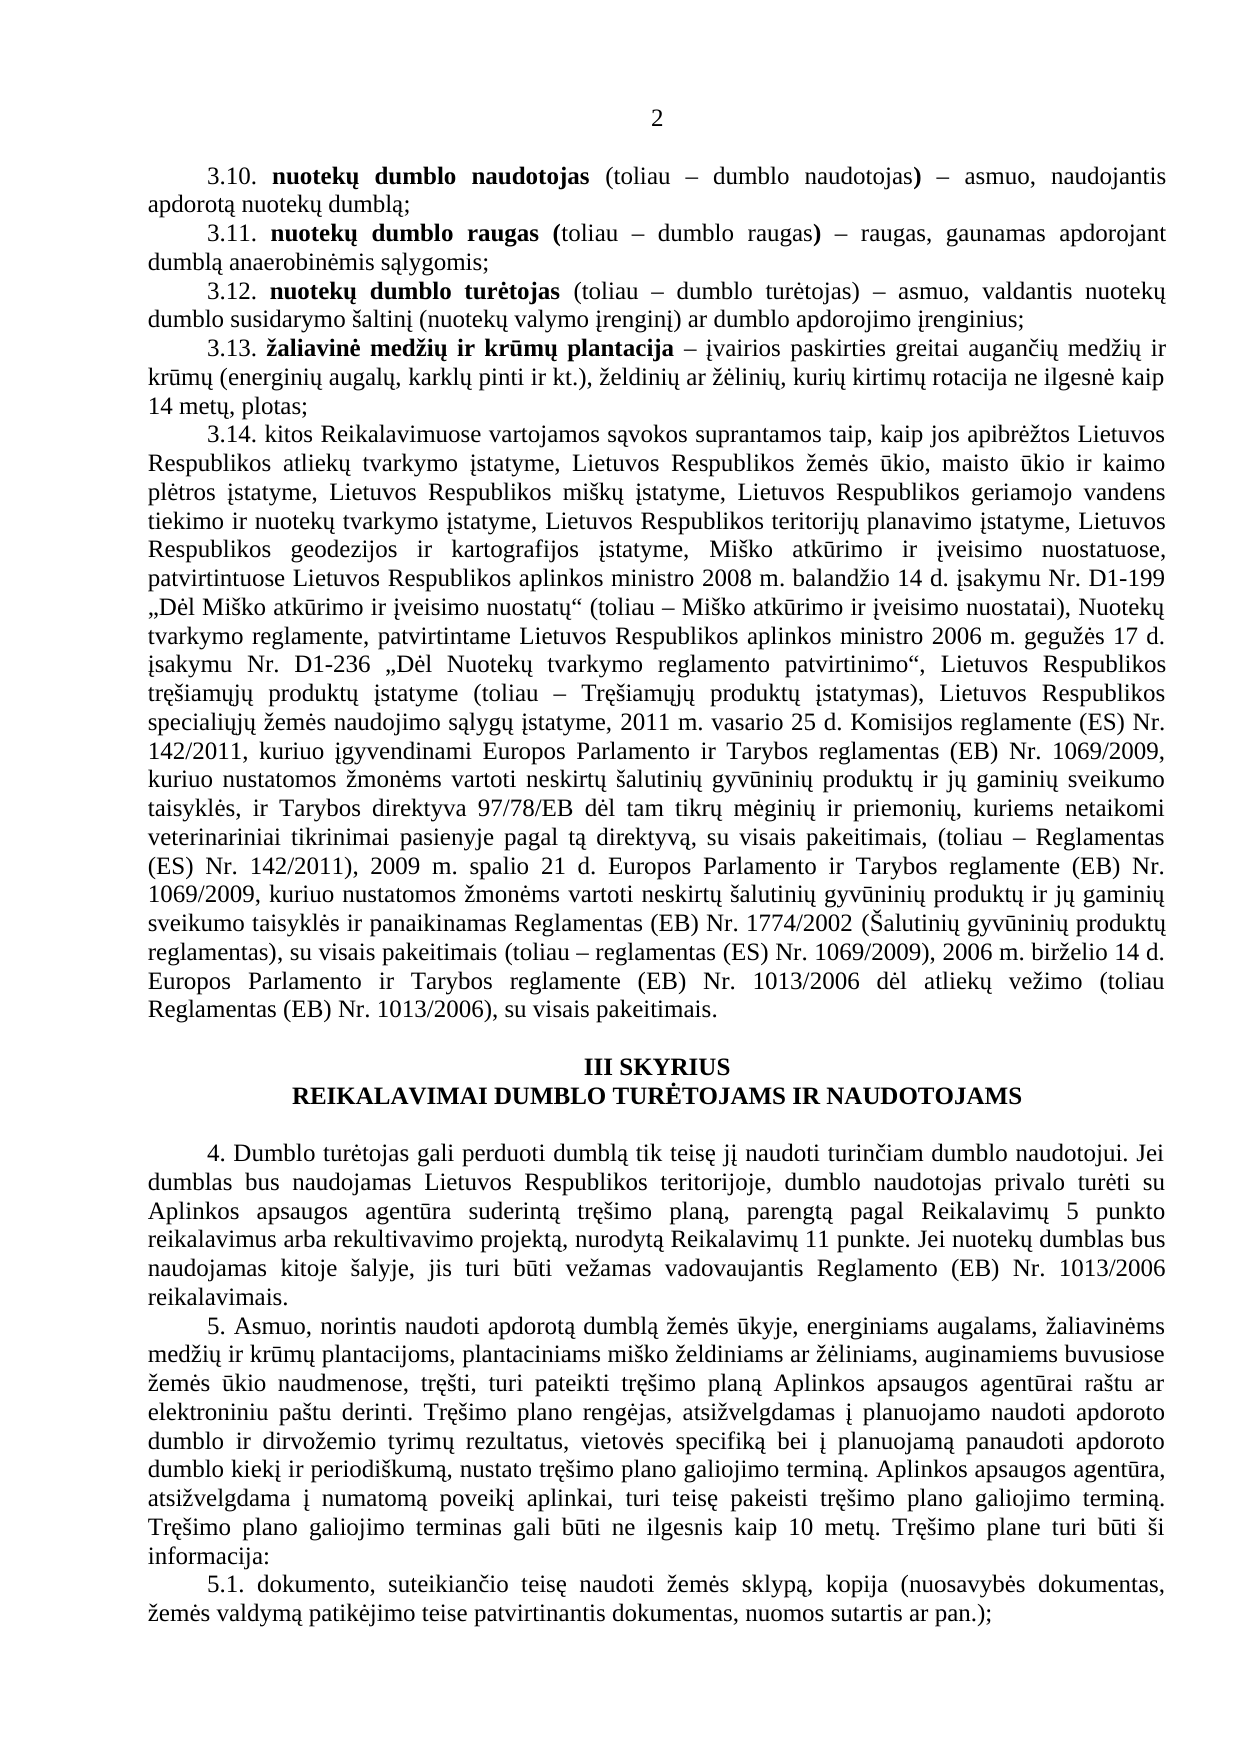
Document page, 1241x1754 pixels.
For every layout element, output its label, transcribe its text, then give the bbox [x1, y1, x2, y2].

text 3.11. nuotekų dumblo raugas (toliau – dumblo raugas) – raugas, gaunamas apdorojant dumblą anaerobinėmis sąlygomis; [148, 218, 1166, 276]
text 3.12. nuotekų dumblo turėtojas (toliau – dumblo turėtojas) – asmuo, valdantis nuotekų dumblo susidarymo šaltinį (nuotekų valymo įrenginį) ar dumblo apdorojimo įrenginius; [148, 276, 1166, 333]
text 3.14. kitos Reikalavimuose vartojamos sąvokos suprantamos taip, kaip jos apibrėžtos Lietuvos Respublikos atliekų tvarkymo įstatyme, Lietuvos Respublikos žemės ūkio, maisto ūkio ir kaimo plėtros įstatyme, Lietuvos Respublikos miškų įstatyme, Lietuvos Respublikos geriamojo vandens tiekimo ir nuotekų tvarkymo įstatyme, Lietuvos Respublikos teritorijų planavimo įstatyme, Lietuvos Respublikos geodezijos ir kartografijos įstatyme, Miško atkūrimo ir įveisimo nuostatuose, patvirtintuose Lietuvos Respublikos aplinkos ministro 2008 m. balandžio 14 d. įsakymu Nr. D1-199 „Dėl Miško atkūrimo ir įveisimo nuostatų“ (toliau – Miško atkūrimo ir įveisimo nuostatai), Nuotekų tvarkymo reglamente, patvirtintame Lietuvos Respublikos aplinkos ministro 2006 m. gegužės 17 d. įsakymu Nr. D1-236 „Dėl Nuotekų tvarkymo reglamento patvirtinimo“, Lietuvos Respublikos tręšiamųjų produktų įstatyme (toliau – Tręšiamųjų produktų įstatymas), Lietuvos Respublikos specialiųjų žemės naudojimo sąlygų įstatyme, 2011 m. vasario 25 d. Komisijos reglamente (ES) Nr. 142/2011, kuriuo įgyvendinami Europos Parlamento ir Tarybos reglamentas (EB) Nr. 1069/2009, kuriuo nustatomos žmonėms vartoti neskirtų šalutinių gyvūninių produktų ir jų gaminių sveikumo taisyklės, ir Tarybos direktyva 97/78/EB dėl tam tikrų mėginių ir priemonių, kuriems netaikomi veterinariniai tikrinimai pasienyje pagal tą direktyvą, su visais pakeitimais, (toliau – Reglamentas (ES) Nr. 142/2011), 2009 m. spalio 21 d. Europos Parlamento ir Tarybos reglamente (EB) Nr. 1069/2009, kuriuo nustatomos žmonėms vartoti neskirtų šalutinių gyvūninių produktų ir jų gaminių sveikumo taisyklės ir panaikinamas Reglamentas (EB) Nr. 1774/2002 (Šalutinių gyvūninių produktų reglamentas), su visais pakeitimais (toliau – reglamentas (ES) Nr. 1069/2009), 2006 m. birželio 14 d. Europos Parlamento ir Tarybos reglamente (EB) Nr. 1013/2006 dėl atliekų vežimo (toliau Reglamentas (EB) Nr. 1013/2006), su visais pakeitimais. [148, 419, 1166, 1023]
text 5.1. dokumento, suteikiančio teisę naudoti žemės sklypą, kopija (nuosavybės dokumentas, žemės valdymą patikėjimo teise patvirtinantis dokumentas, nuomos sutartis ar pan.); [148, 1569, 1166, 1627]
text 5. Asmuo, norintis naudoti apdorotą dumblą žemės ūkyje, energiniams augalams, žaliavinėms medžių ir krūmų plantacijoms, plantaciniams miško želdiniams ar žėliniams, auginamiems buvusiose žemės ūkio naudmenose, tręšti, turi pateikti tręšimo planą Aplinkos apsaugos agentūrai raštu ar elektroniniu paštu derinti. Tręšimo plano rengėjas, atsižvelgdamas į planuojamo naudoti apdoroto dumblo ir dirvožemio tyrimų rezultatus, vietovės specifiką bei į planuojamą panaudoti apdoroto dumblo kiekį ir periodiškumą, nustato tręšimo plano galiojimo terminą. Aplinkos apsaugos agentūra, atsižvelgdama į numatomą poveikį aplinkai, turi teisę pakeisti tręšimo plano galiojimo terminą. Tręšimo plano galiojimo terminas gali būti ne ilgesnis kaip 10 metų. Tręšimo plane turi būti ši informacija: [148, 1311, 1166, 1569]
text 4. Dumblo turėtojas gali perduoti dumblą tik teisę jį naudoti turinčiam dumblo naudotojui. Jei dumblas bus naudojamas Lietuvos Respublikos teritorijoje, dumblo naudotojas privalo turėti su Aplinkos apsaugos agentūra suderintą tręšimo planą, parengtą pagal Reikalavimų 5 punkto reikalavimus arba rekultivavimo projektą, nurodytą Reikalavimų 11 punkte. Jei nuotekų dumblas bus naudojamas kitoje šalyje, jis turi būti vežamas vadovaujantis Reglamento (EB) Nr. 1013/2006 reikalavimais. [148, 1138, 1166, 1311]
text reikalavimai dumblo turėtojams ir naudotojams [148, 1081, 1166, 1109]
text Iii SKYRIUS [148, 1052, 1166, 1081]
text 3.13. žaliavinė medžių ir krūmų plantacija – įvairios paskirties greitai augančių medžių ir krūmų (energinių augalų, karklų pinti ir kt.), želdinių ar žėlinių, kurių kirtimų rotacija ne ilgesnė kaip 14 metų, plotas; [148, 333, 1166, 419]
text 3.10. nuotekų dumblo naudotojas (toliau – dumblo naudotojas) – asmuo, naudojantis apdorotą nuotekų dumblą; [148, 161, 1166, 218]
